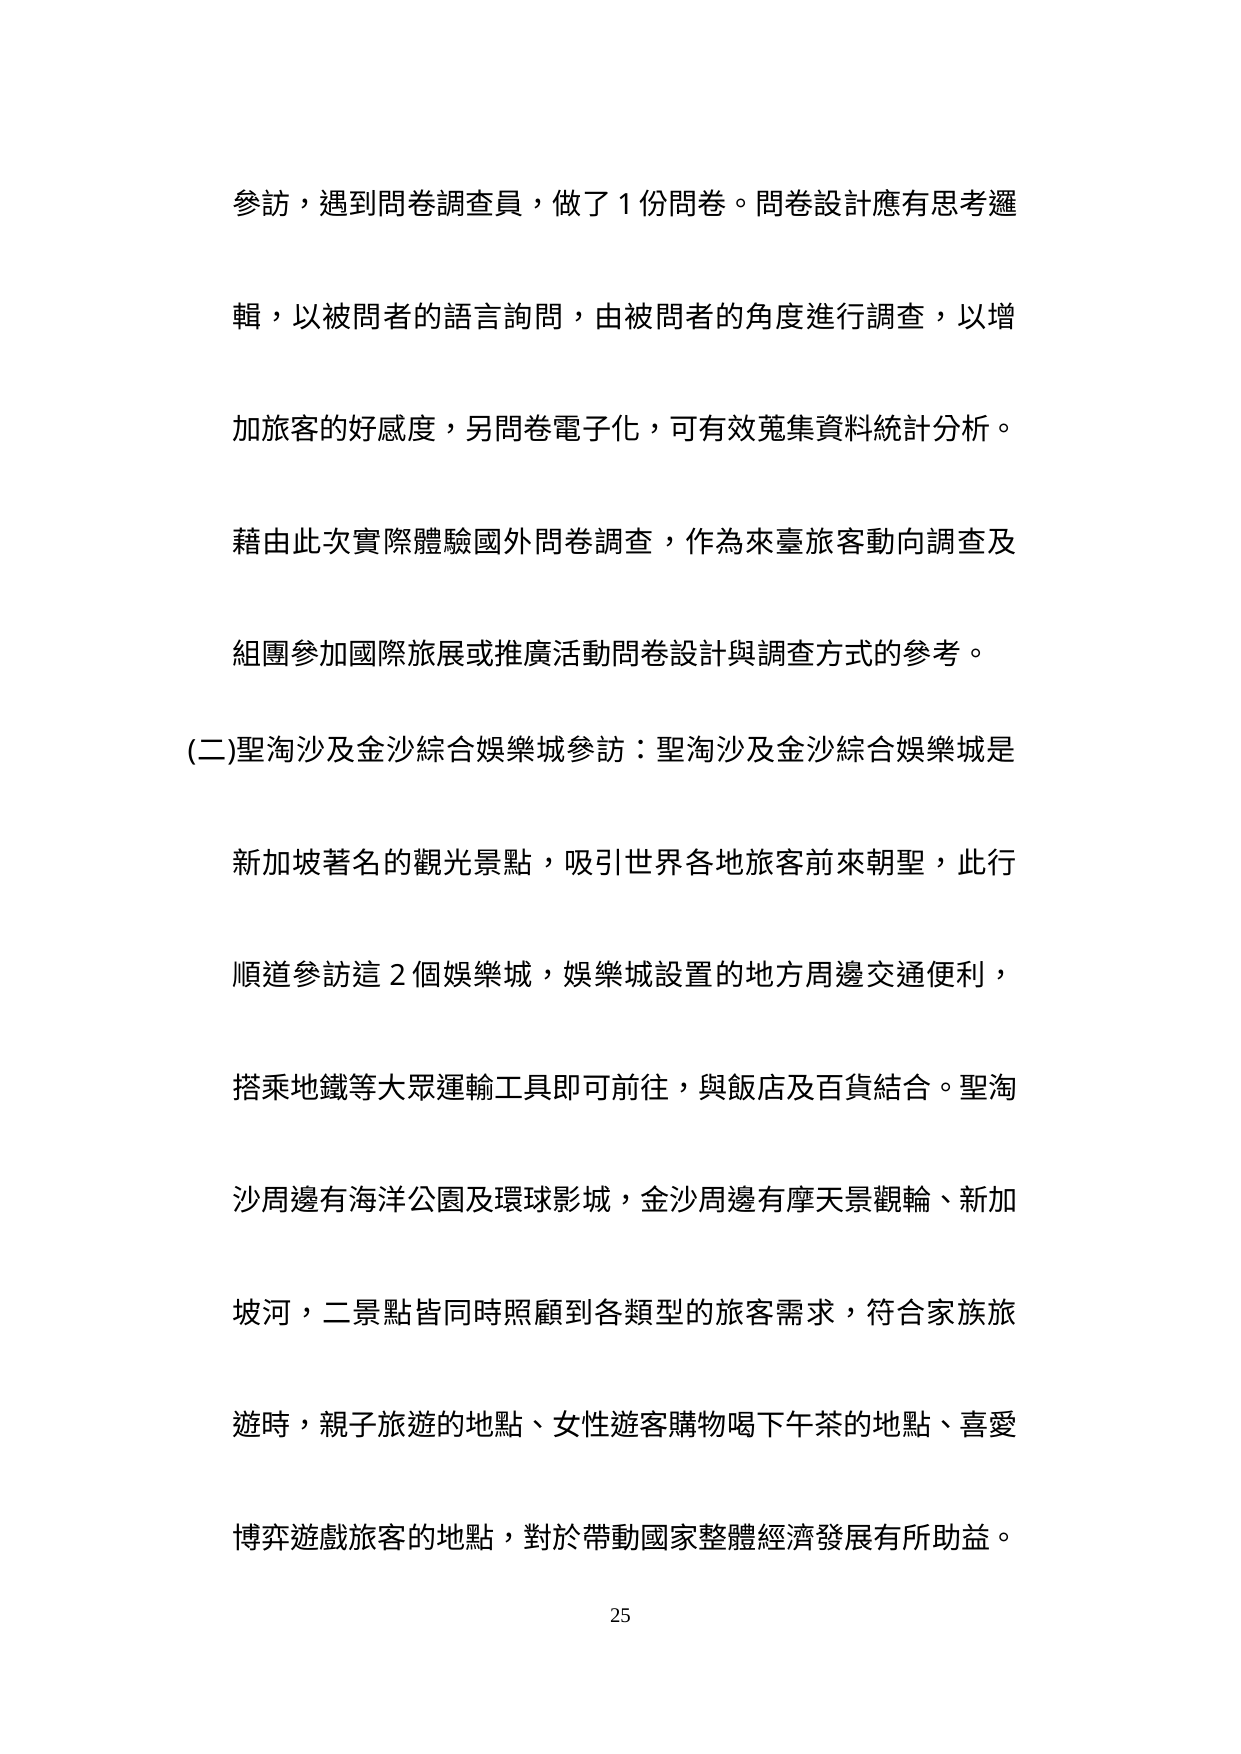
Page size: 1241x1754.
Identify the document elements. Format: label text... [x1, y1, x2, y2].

text (二)聖淘沙及金沙綜合娛樂城參訪：聖淘沙及金沙綜合娛樂城是新加坡著名的觀光景點，吸引世界各地旅客前來朝聖，此行順道參訪這2個娛樂城，娛樂城設置的地方周邊交通便利，搭乘地鐵等大眾運輸工具即可前往，與飯店及百貨結合。聖淘沙周邊有海洋公園及環球影城，金沙周邊有摩天景觀輪、新加坡河，二景點皆同時照顧到各類型的旅客需求，符合家族旅遊時，親子旅遊的地點、女性遊客購物喝下午茶的地點、喜愛博弈遊戲旅客的地點，對於帶動國家整體經濟發展有所助益。 [187, 711, 1018, 1573]
text (一)問卷設計及調查方式影響旅客觀感：12月25日適逢聖誕節，新加坡博物館免費參觀，順道至市區周邊的人文歷史博物館參訪，遇到問卷調查員，做了1份問卷。問卷設計應有思考邏輯，以被問者的語言詢問，由被問者的角度進行調查，以增加旅客的好感度，另問卷電子化，可有效蒐集資料統計分析。藉由此次實際體驗國外問卷調查，作為來臺旅客動向調查及組團參加國際旅展或推廣活動問卷設計與調查方式的參考。 [187, 164, 1018, 689]
